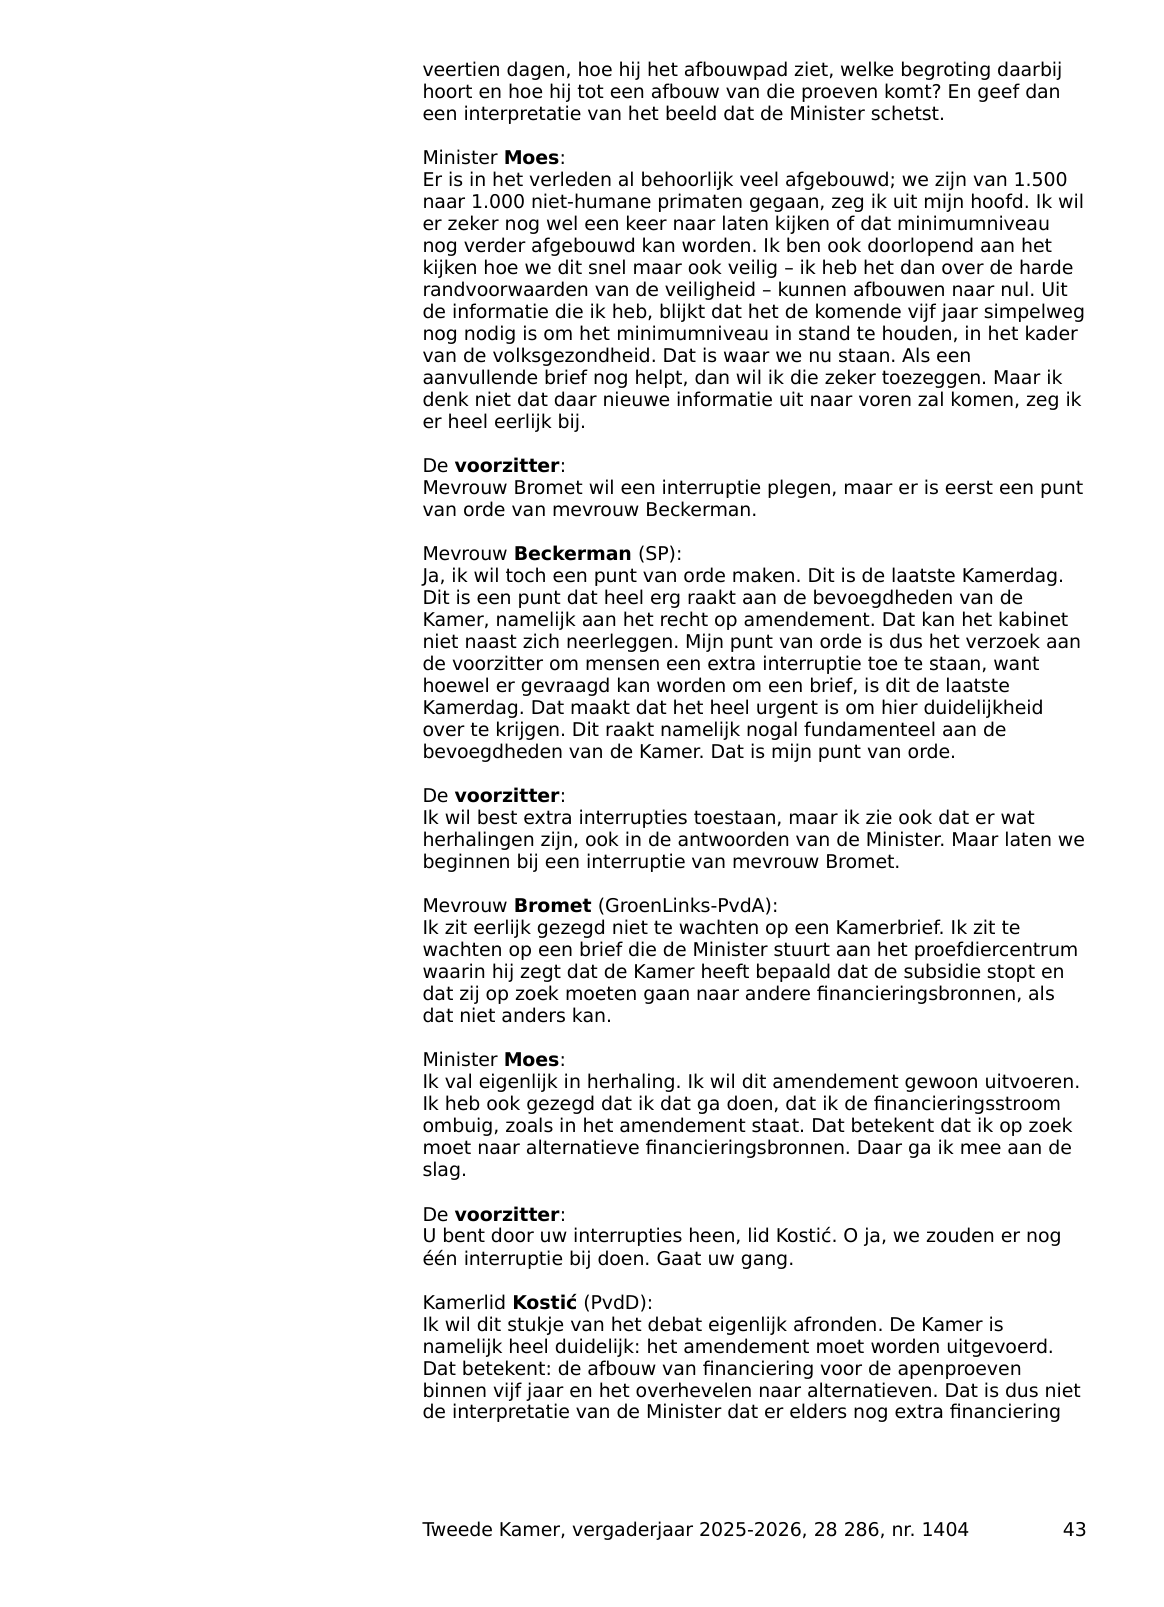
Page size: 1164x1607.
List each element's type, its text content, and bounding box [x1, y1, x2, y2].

text veertien dagen, hoe hij het afbouwpad ziet, welke begroting daarbij hoort en hoe hij tot een afbouw van die proeven komt? En geef dan een interpretatie van het beeld dat de Minister schetst. [422, 59, 1087, 125]
text De voorzitter: [422, 1203, 1087, 1225]
text Minister Moes: [422, 147, 1087, 169]
text Kamerlid Kostić (PvdD): [422, 1292, 1087, 1313]
text Ik wil best extra interrupties toestaan, maar ik zie ook dat er wat herhalingen zijn, ook in de antwoorden van de Minister. Maar laten we beginnen bij een interruptie van mevrouw Bromet. [422, 807, 1087, 873]
text Ik wil dit stukje van het debat eigenlijk afronden. De Kamer is namelijk heel duidelijk: het amendement moet worden uitgevoerd. Dat betekent: de afbouw van financiering voor de apenproeven binnen vijf jaar en het overhevelen naar alternatieven. Dat is dus niet de interpretatie van de Minister dat er elders nog extra financiering [422, 1313, 1087, 1423]
text Minister Moes: [422, 1049, 1087, 1071]
text Ik zit eerlijk gezegd niet te wachten op een Kamerbrief. Ik zit te wachten op een brief die de Minister stuurt aan het proefdiercentrum waarin hij zegt dat de Kamer heeft bepaald dat de subsidie stopt en dat zij op zoek moeten gaan naar andere financieringsbronnen, als dat niet anders kan. [422, 917, 1087, 1027]
text De voorzitter: [422, 455, 1087, 477]
text Mevrouw Bromet (GroenLinks-PvdA): [422, 895, 1087, 917]
text Mevrouw Bromet wil een interruptie plegen, maar er is eerst een punt van orde van mevrouw Beckerman. [422, 477, 1087, 521]
text Mevrouw Beckerman (SP): [422, 543, 1087, 565]
text De voorzitter: [422, 785, 1087, 807]
text U bent door uw interrupties heen, lid Kostić. O ja, we zouden er nog één interruptie bij doen. Gaat uw gang. [422, 1225, 1087, 1269]
text Ik val eigenlijk in herhaling. Ik wil dit amendement gewoon uitvoeren. Ik heb ook gezegd dat ik dat ga doen, dat ik de financieringsstroom ombuig, zoals in het amendement staat. Dat betekent dat ik op zoek moet naar alternatieve financieringsbronnen. Daar ga ik mee aan de slag. [422, 1071, 1087, 1181]
text Ja, ik wil toch een punt van orde maken. Dit is de laatste Kamerdag. Dit is een punt dat heel erg raakt aan de bevoegdheden van de Kamer, namelijk aan het recht op amendement. Dat kan het kabinet niet naast zich neerleggen. Mijn punt van orde is dus het verzoek aan de voorzitter om mensen een extra interruptie toe te staan, want hoewel er gevraagd kan worden om een brief, is dit de laatste Kamerdag. Dat maakt dat het heel urgent is om hier duidelijkheid over te krijgen. Dit raakt namelijk nogal fundamenteel aan de bevoegdheden van de Kamer. Dat is mijn punt van orde. [422, 565, 1087, 763]
text Er is in het verleden al behoorlijk veel afgebouwd; we zijn van 1.500 naar 1.000 niet-humane primaten gegaan, zeg ik uit mijn hoofd. Ik wil er zeker nog wel een keer naar laten kijken of dat minimumniveau nog verder afgebouwd kan worden. Ik ben ook doorlopend aan het kijken hoe we dit snel maar ook veilig – ik heb het dan over de harde randvoorwaarden van de veiligheid – kunnen afbouwen naar nul. Uit de informatie die ik heb, blijkt dat het de komende vijf jaar simpelweg nog nodig is om het minimumniveau in stand te houden, in het kader van de volksgezondheid. Dat is waar we nu staan. Als een aanvullende brief nog helpt, dan wil ik die zeker toezeggen. Maar ik denk niet dat daar nieuwe informatie uit naar voren zal komen, zeg ik er heel eerlijk bij. [422, 169, 1087, 433]
